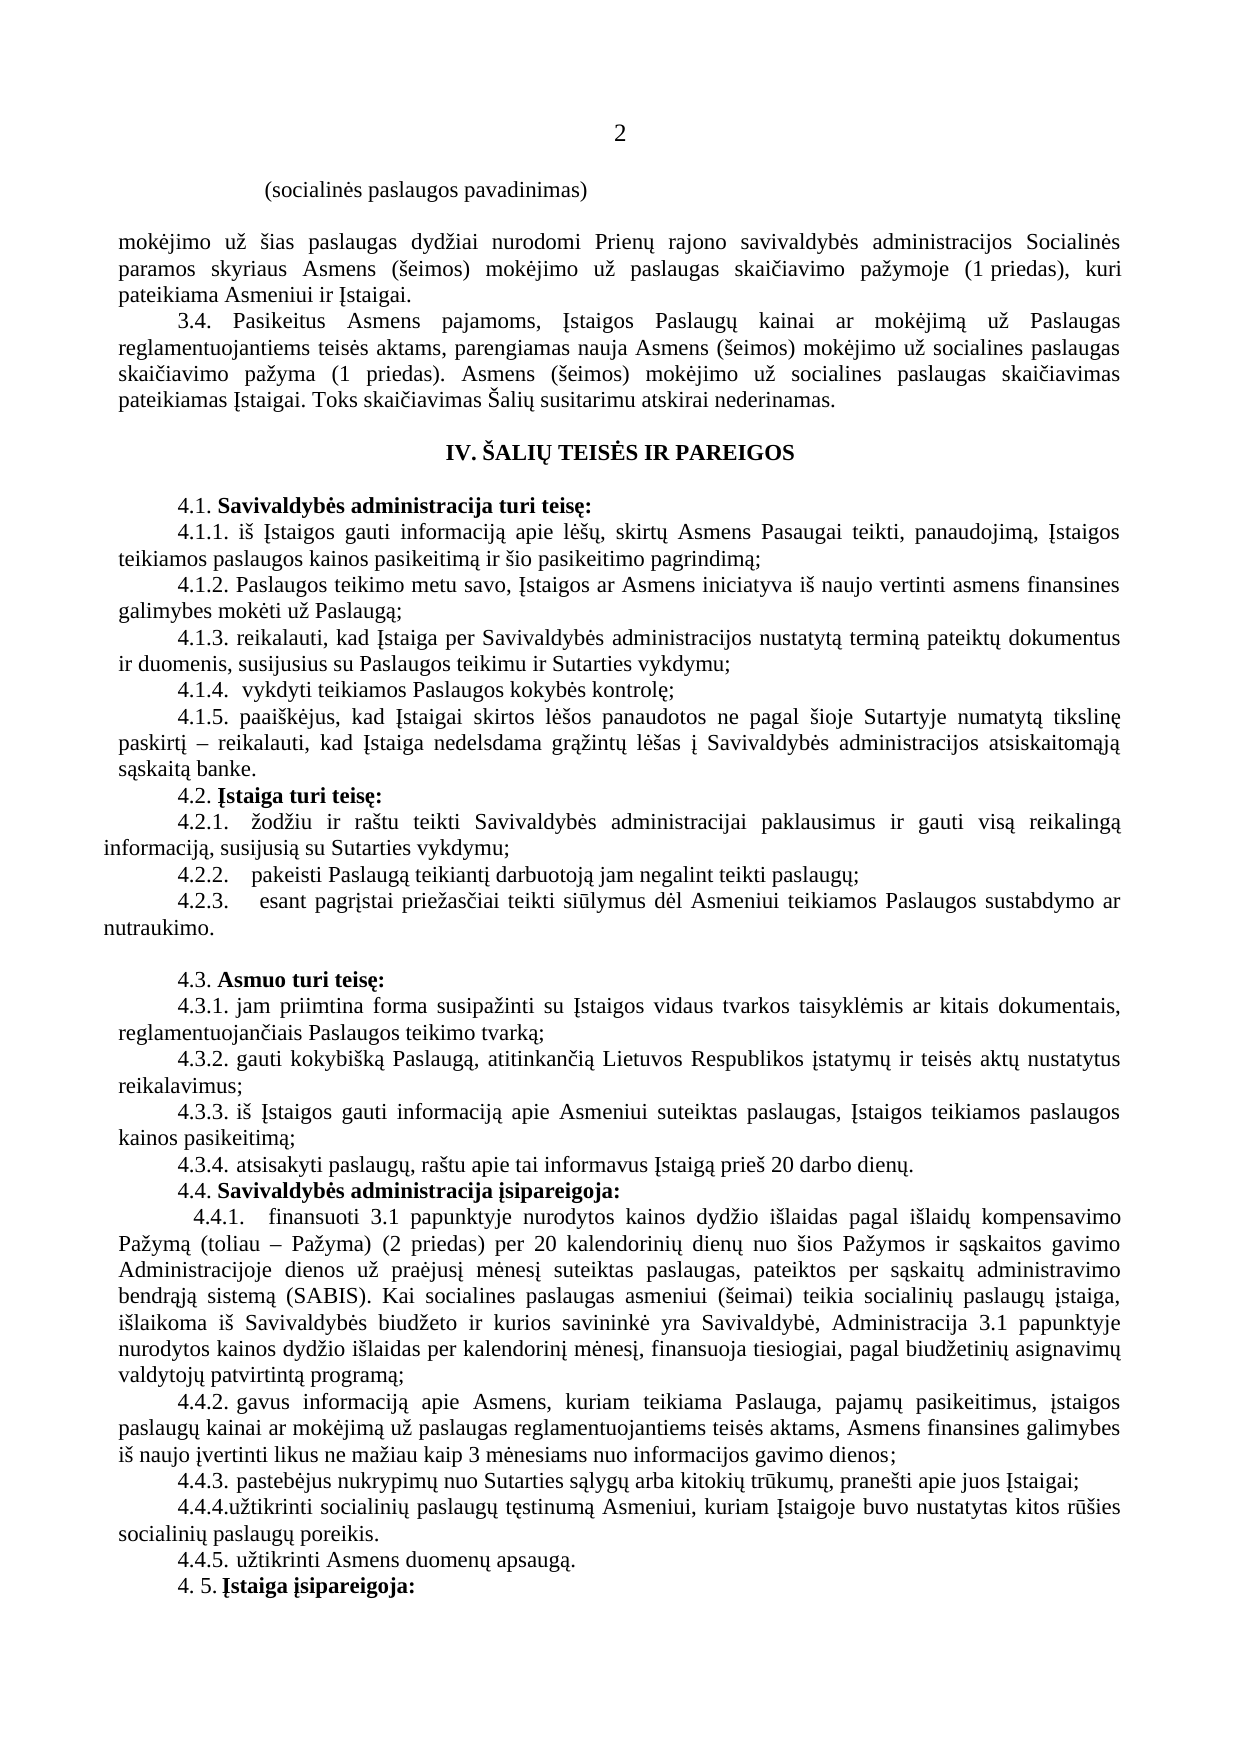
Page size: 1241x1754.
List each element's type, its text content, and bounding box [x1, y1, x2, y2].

text IV. ŠALIŲ TEISĖS IR PAREIGOS [118, 439, 1122, 466]
text 4.3.2. gauti kokybišką Paslaugą, atitinkančią Lietuvos Respublikos įstatymų ir teisės aktų nustatytus reikalavimus; [118, 1045, 1122, 1098]
text 4.4.4.užtikrinti socialinių paslaugų tęstinumą Asmeniui, kuriam Įstaigoje buvo nustatytas kitos rūšies socialinių paslaugų poreikis. [118, 1493, 1122, 1546]
text 4.1.2. Paslaugos teikimo metu savo, Įstaigos ar Asmens iniciatyva iš naujo vertinti asmens finansines galimybes mokėti už Paslaugą; [118, 571, 1122, 624]
text 4.1.4. vykdyti teikiamos Paslaugos kokybės kontrolę; [118, 676, 1122, 703]
text 4.1.5. paaiškėjus, kad Įstaigai skirtos lėšos panaudotos ne pagal šioje Sutartyje numatytą tikslinę paskirtį – reikalauti, kad Įstaiga nedelsdama grąžintų lėšas į Savivaldybės administracijos atsiskaitomąją sąskaitą banke. [118, 703, 1122, 782]
text 4.1.1. iš Įstaigos gauti informaciją apie lėšų, skirtų Asmens Pasaugai teikti, panaudojimą, Įstaigos teikiamos paslaugos kainos pasikeitimą ir šio pasikeitimo pagrindimą; [118, 518, 1122, 571]
text 4.2.2. pakeisti Paslaugą teikiantį darbuotoją jam negalint teikti paslaugų; [103, 861, 1122, 887]
text 4.1.3. reikalauti, kad Įstaiga per Savivaldybės administracijos nustatytą terminą pateiktų dokumentus ir duomenis, susijusius su Paslaugos teikimu ir Sutarties vykdymu; [118, 624, 1122, 676]
text 4.1. Savivaldybės administracija turi teisę: [177, 492, 1122, 518]
text 4.3.4. atsisakyti paslaugų, raštu apie tai informavus Įstaigą prieš 20 darbo dienų. [118, 1151, 1122, 1177]
text 4.3.1. jam priimtina forma susipažinti su Įstaigos vidaus tvarkos taisyklėmis ar kitais dokumentais, reglamentuojančiais Paslaugos teikimo tvarką; [118, 993, 1122, 1045]
text 4.2.3. esant pagrįstai priežasčiai teikti siūlymus dėl Asmeniui teikiamos Paslaugos sustabdymo ar nutraukimo. [103, 887, 1122, 940]
text 4.2.1. žodžiu ir raštu teikti Savivaldybės administracijai paklausimus ir gauti visą reikalingą informaciją, susijusią su Sutarties vykdymu; [103, 808, 1122, 861]
text 4.2. Įstaiga turi teisę: [118, 782, 1122, 808]
text 4.4. Savivaldybės administracija įsipareigoja: [118, 1177, 1122, 1203]
text 4.4.5. užtikrinti Asmens duomenų apsaugą. [118, 1546, 1122, 1572]
text 4.3.3. iš Įstaigos gauti informaciją apie Asmeniui suteiktas paslaugas, Įstaigos teikiamos paslaugos kainos pasikeitimą; [118, 1098, 1122, 1151]
text 4.4.1. finansuoti 3.1 papunktyje nurodytos kainos dydžio išlaidas pagal išlaidų kompensavimo Pažymą (toliau – Pažyma) (2 priedas) per 20 kalendorinių dienų nuo šios Pažymos ir sąskaitos gavimo Administracijoje dienos už praėjusį mėnesį suteiktas paslaugas, pateiktos per sąskaitų administravimo bendrąją sistemą (SABIS). Kai socialines paslaugas asmeniui (šeimai) teikia socialinių paslaugų įstaiga, išlaikoma iš Savivaldybės biudžeto ir kurios savininkė yra Savivaldybė, Administracija 3.1 papunktyje nurodytos kainos dydžio išlaidas per kalendorinį mėnesį, finansuoja tiesiogiai, pagal biudžetinių asignavimų valdytojų patvirtintą programą; [118, 1203, 1122, 1388]
text 4.4.2. gavus informaciją apie Asmens, kuriam teikiama Paslauga, pajamų pasikeitimus, įstaigos paslaugų kainai ar mokėjimą už paslaugas reglamentuojantiems teisės aktams, Asmens finansines galimybes iš naujo įvertinti likus ne mažiau kaip 3 mėnesiams nuo informacijos gavimo dienos; [118, 1388, 1122, 1467]
text 4.4.3. pastebėjus nukrypimų nuo Sutarties sąlygų arba kitokių trūkumų, pranešti apie juos Įstaigai; [118, 1467, 1122, 1493]
text mokėjimo už šias paslaugas dydžiai nurodomi Prienų rajono savivaldybės administracijos Socialinės paramos skyriaus Asmens (šeimos) mokėjimo už paslaugas skaičiavimo pažymoje (1 priedas), kuri pateikiama Asmeniui ir Įstaigai. [118, 228, 1122, 307]
text 4. 5. Įstaiga įsipareigoja: [118, 1572, 1122, 1599]
text 3.4. Pasikeitus Asmens pajamoms, Įstaigos Paslaugų kainai ar mokėjimą už Paslaugas reglamentuojantiems teisės aktams, parengiamas nauja Asmens (šeimos) mokėjimo už socialines paslaugas skaičiavimo pažyma (1 priedas). Asmens (šeimos) mokėjimo už socialines paslaugas skaičiavimas pateikiamas Įstaigai. Toks skaičiavimas Šalių susitarimu atskirai nederinamas. [118, 307, 1122, 413]
text 4.3. Asmuo turi teisę: [103, 966, 1122, 993]
text (socialinės paslaugos pavadinimas) [118, 176, 1122, 228]
